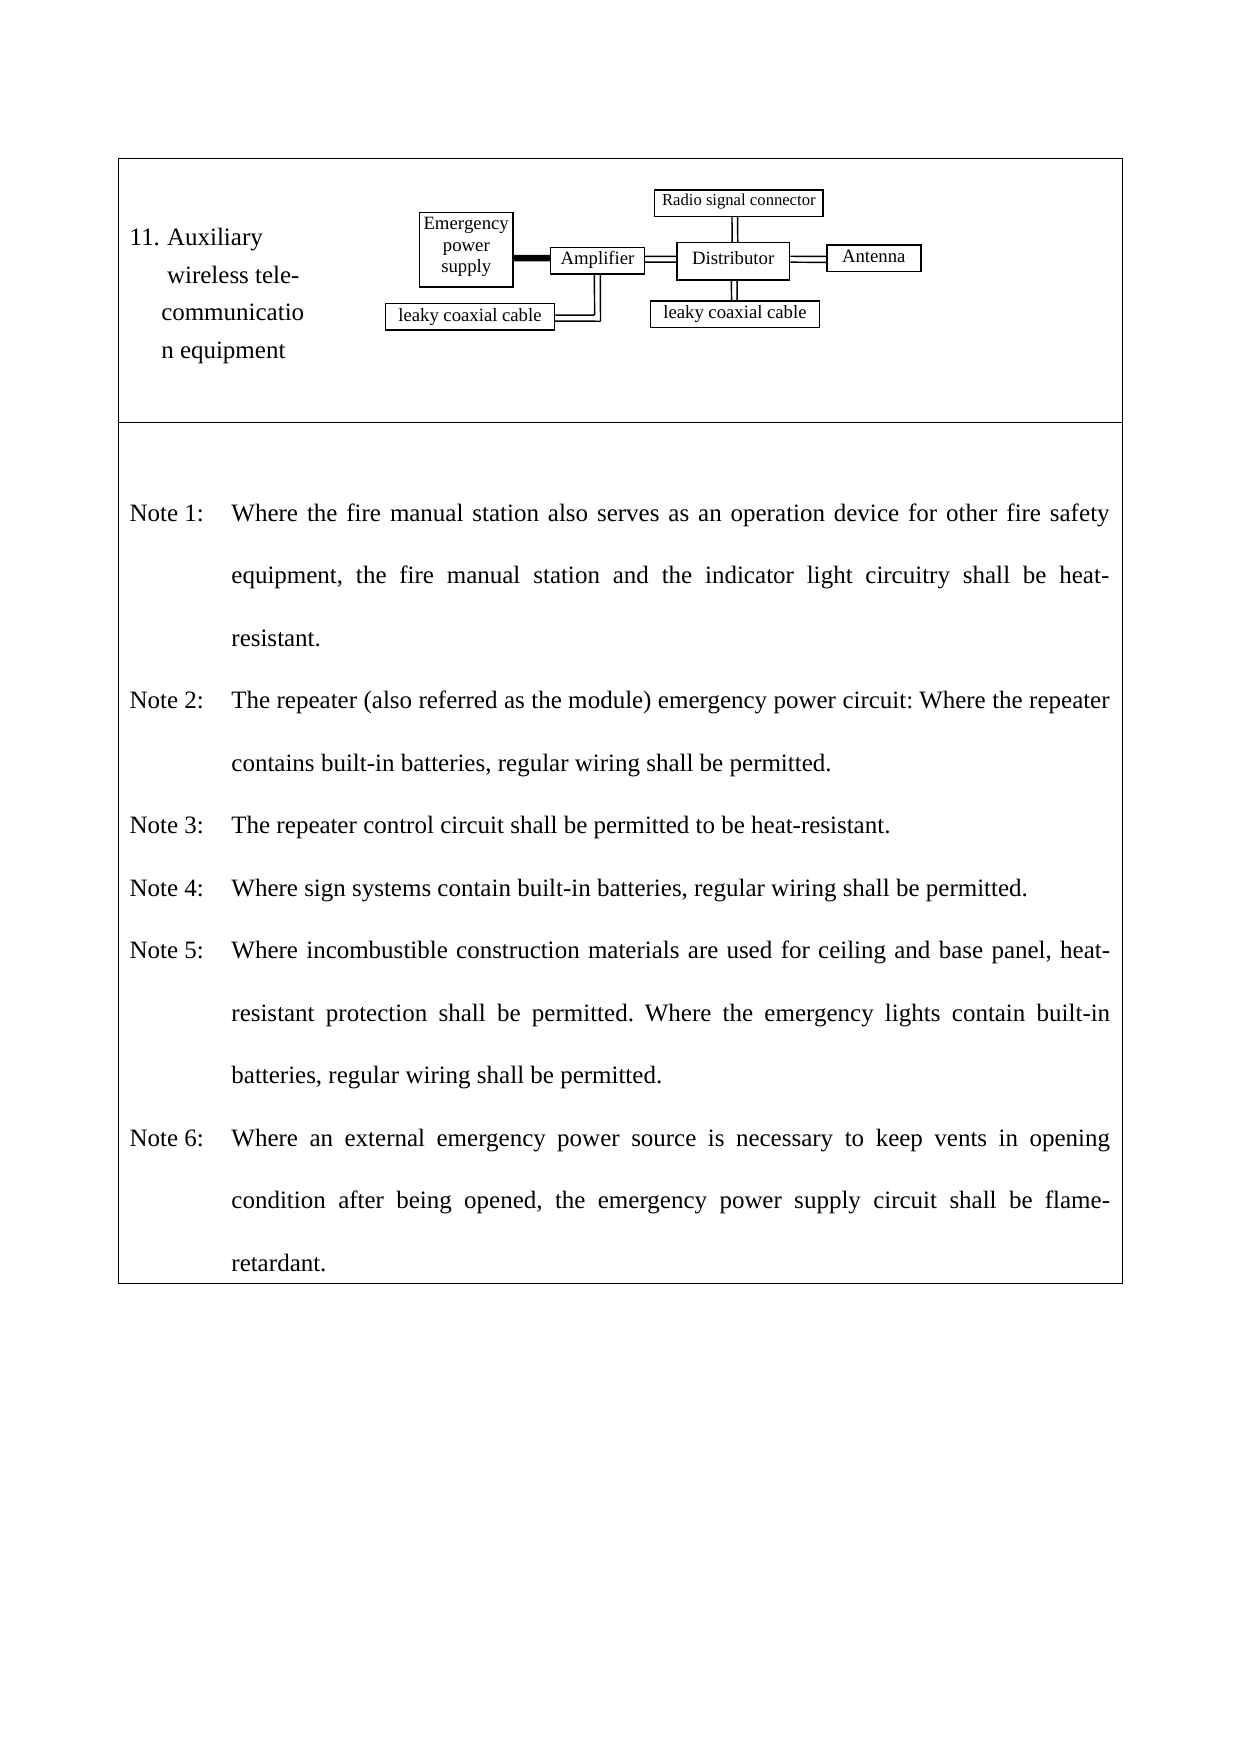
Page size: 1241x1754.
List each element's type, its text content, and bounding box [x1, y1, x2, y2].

table_cell Note 1: Where the fire manual station also serves as an operation device for other fire safety equipment, the fire manual station and the indicator light circuitry shall be heat-resistant. Note 2: The repeater (also referred as the module) emergency power circuit: Where the repeater contains built-in batteries, regular wiring shall be permitted. Note 3: The repeater control circuit shall be permitted to be heat-resistant. Note 4: Where sign systems contain built-in batteries, regular wiring shall be permitted. Note 5: Where incombustible construction materials are used for ceiling and base panel, heat-resistant protection shall be permitted. Where the emergency lights contain built-in batteries, regular wiring shall be permitted. Note 6: Where an external emergency power source is necessary to keep vents in opening condition after being opened, the emergency power supply circuit shall be flame-retardant. [119, 423, 1122, 1283]
table_cell Auxiliary wireless tele- communication equipment [119, 159, 321, 422]
table_cell [321, 159, 1122, 422]
